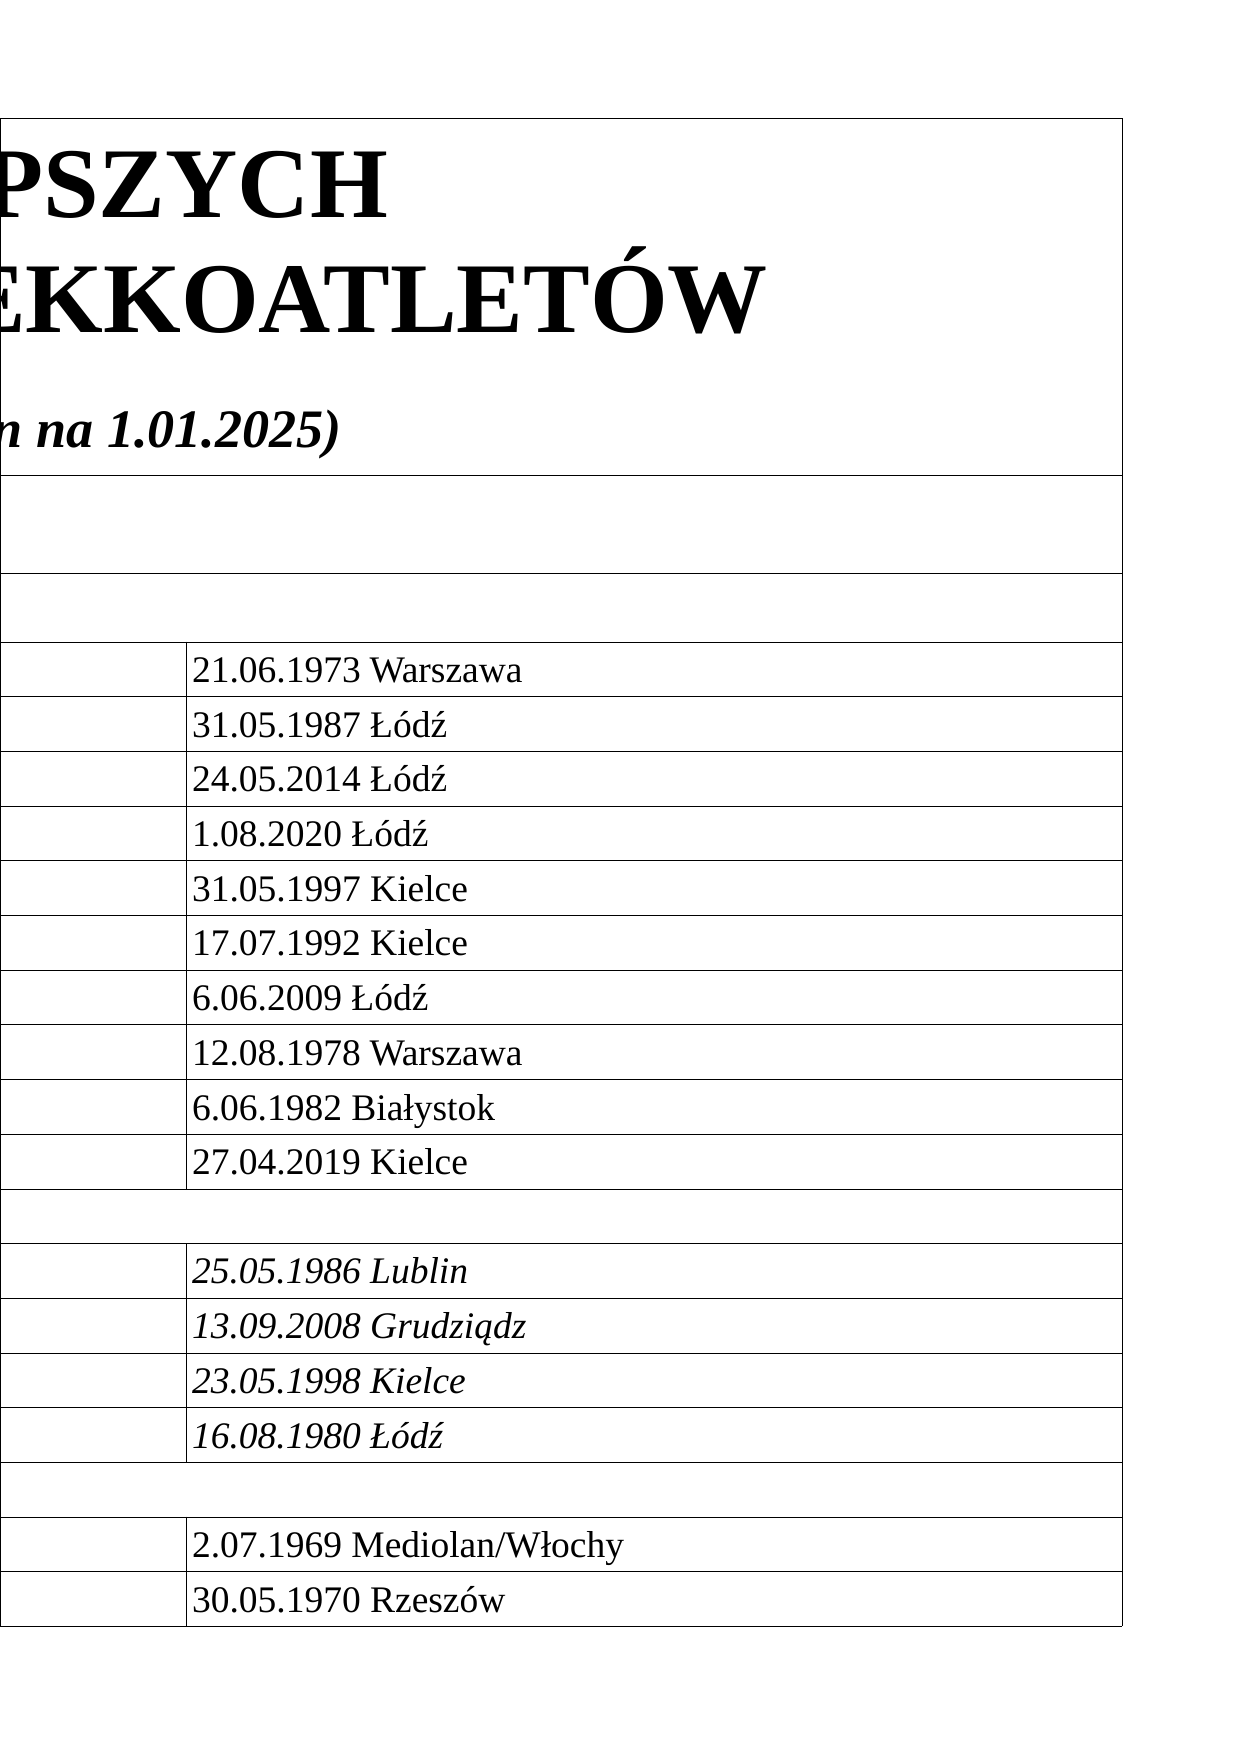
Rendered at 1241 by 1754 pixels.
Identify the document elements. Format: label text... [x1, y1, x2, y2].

table_cell 25.05.1986 Lublin [187, 1244, 1122, 1298]
table_cell 100 m [1, 574, 1122, 642]
table_cell 21.06.1973 Warszawa [187, 643, 1122, 696]
table_cell wyniki uzyskane z wiatrem [1, 1190, 1122, 1243]
table_cell K o b i e t y [1, 476, 1122, 572]
table_cell Budowlani Kielce [1, 697, 186, 751]
table_cell KKL Kielce [1, 971, 186, 1024]
table_cell Budowlani Kielce [1, 1572, 186, 1626]
table_cell KKL Kielce [1, 1299, 186, 1352]
table_cell 24.05.2014 Łódź [187, 752, 1122, 806]
table_cell 23.05.1998 Kielce [187, 1354, 1122, 1407]
table_cell 6.06.2009 Łódź [187, 971, 1122, 1024]
table_cell Budowlani Kielce [1, 1244, 186, 1298]
table_cell pomiar ręczny [1, 1463, 1122, 1517]
table_cell 31.05.1987 Łódź [187, 697, 1122, 751]
table_cell 12.08.1978 Warszawa [187, 1025, 1122, 1079]
table_cell 31.05.1997 Kielce [187, 861, 1122, 915]
table_cell Budowlani Kielce [1, 1080, 186, 1134]
table_cell Budowlani Kielce [1, 1354, 186, 1407]
table_cell 1.08.2020 Łódź [187, 807, 1122, 860]
table_cell Budowlani Kielce [1, 1518, 186, 1571]
table_cell 17.07.1992 Kielce [187, 916, 1122, 970]
table_header TABELE NAJLEPSZYCH ŚWIĘTOKRZYSKICH LEKKOATLETÓW W HISTORII (stan na 1.01.2025) [1, 119, 1122, 475]
table_cell 2.07.1969 Mediolan/Włochy [187, 1518, 1122, 1571]
table_cell 16.08.1980 Łódź [187, 1408, 1122, 1462]
table_cell AZS Nowi Kielce [1, 1025, 186, 1079]
table_cell 27.04.2019 Kielce [187, 1135, 1122, 1188]
table_cell Budowlani Kielce [1, 643, 186, 696]
table_cell Budowlani Kielce [1, 1408, 186, 1462]
table_cell 13.09.2008 Grudziądz [187, 1299, 1122, 1352]
table_cell 6.06.1982 Białystok [187, 1080, 1122, 1134]
table_cell 30.05.1970 Rzeszów [187, 1572, 1122, 1626]
table_cell Trójka Sandomierz [1, 752, 186, 806]
table_cell KKL Kielce [1, 807, 186, 860]
table_cell Wisła Junior Sandomierz [1, 1135, 186, 1188]
table_cell Budowlani Kielce [1, 861, 186, 915]
table_cell Wisła Sandomierz [1, 916, 186, 970]
